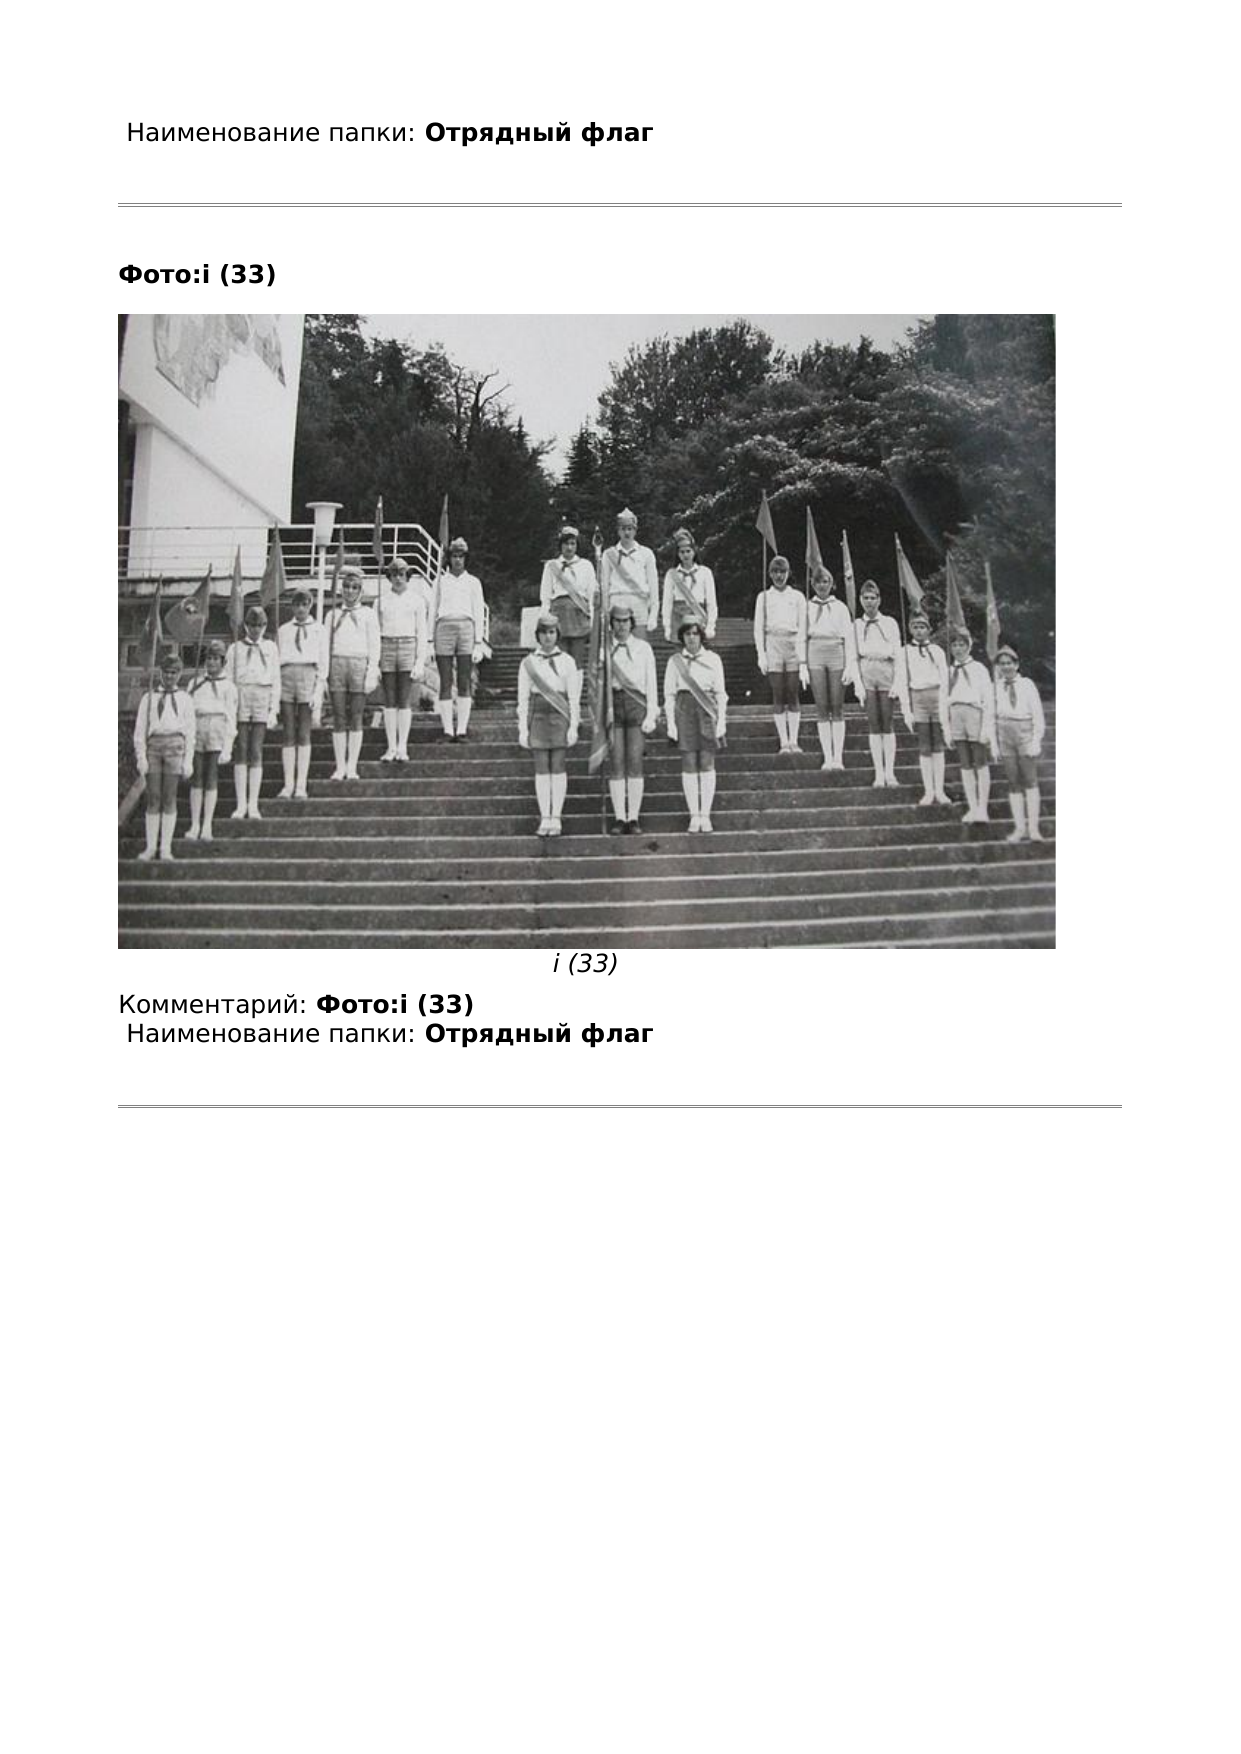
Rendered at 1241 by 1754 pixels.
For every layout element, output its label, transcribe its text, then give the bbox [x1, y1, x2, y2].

picture [118, 314, 1056, 949]
text i (33) [118, 949, 1056, 978]
text Комментарий: Фото:i (33) Наименование папки: Отрядный флаг [118, 990, 1122, 1078]
text Наименование папки: Отрядный флаг [118, 118, 1122, 176]
subtitle Фото:i (33) [118, 260, 1122, 289]
